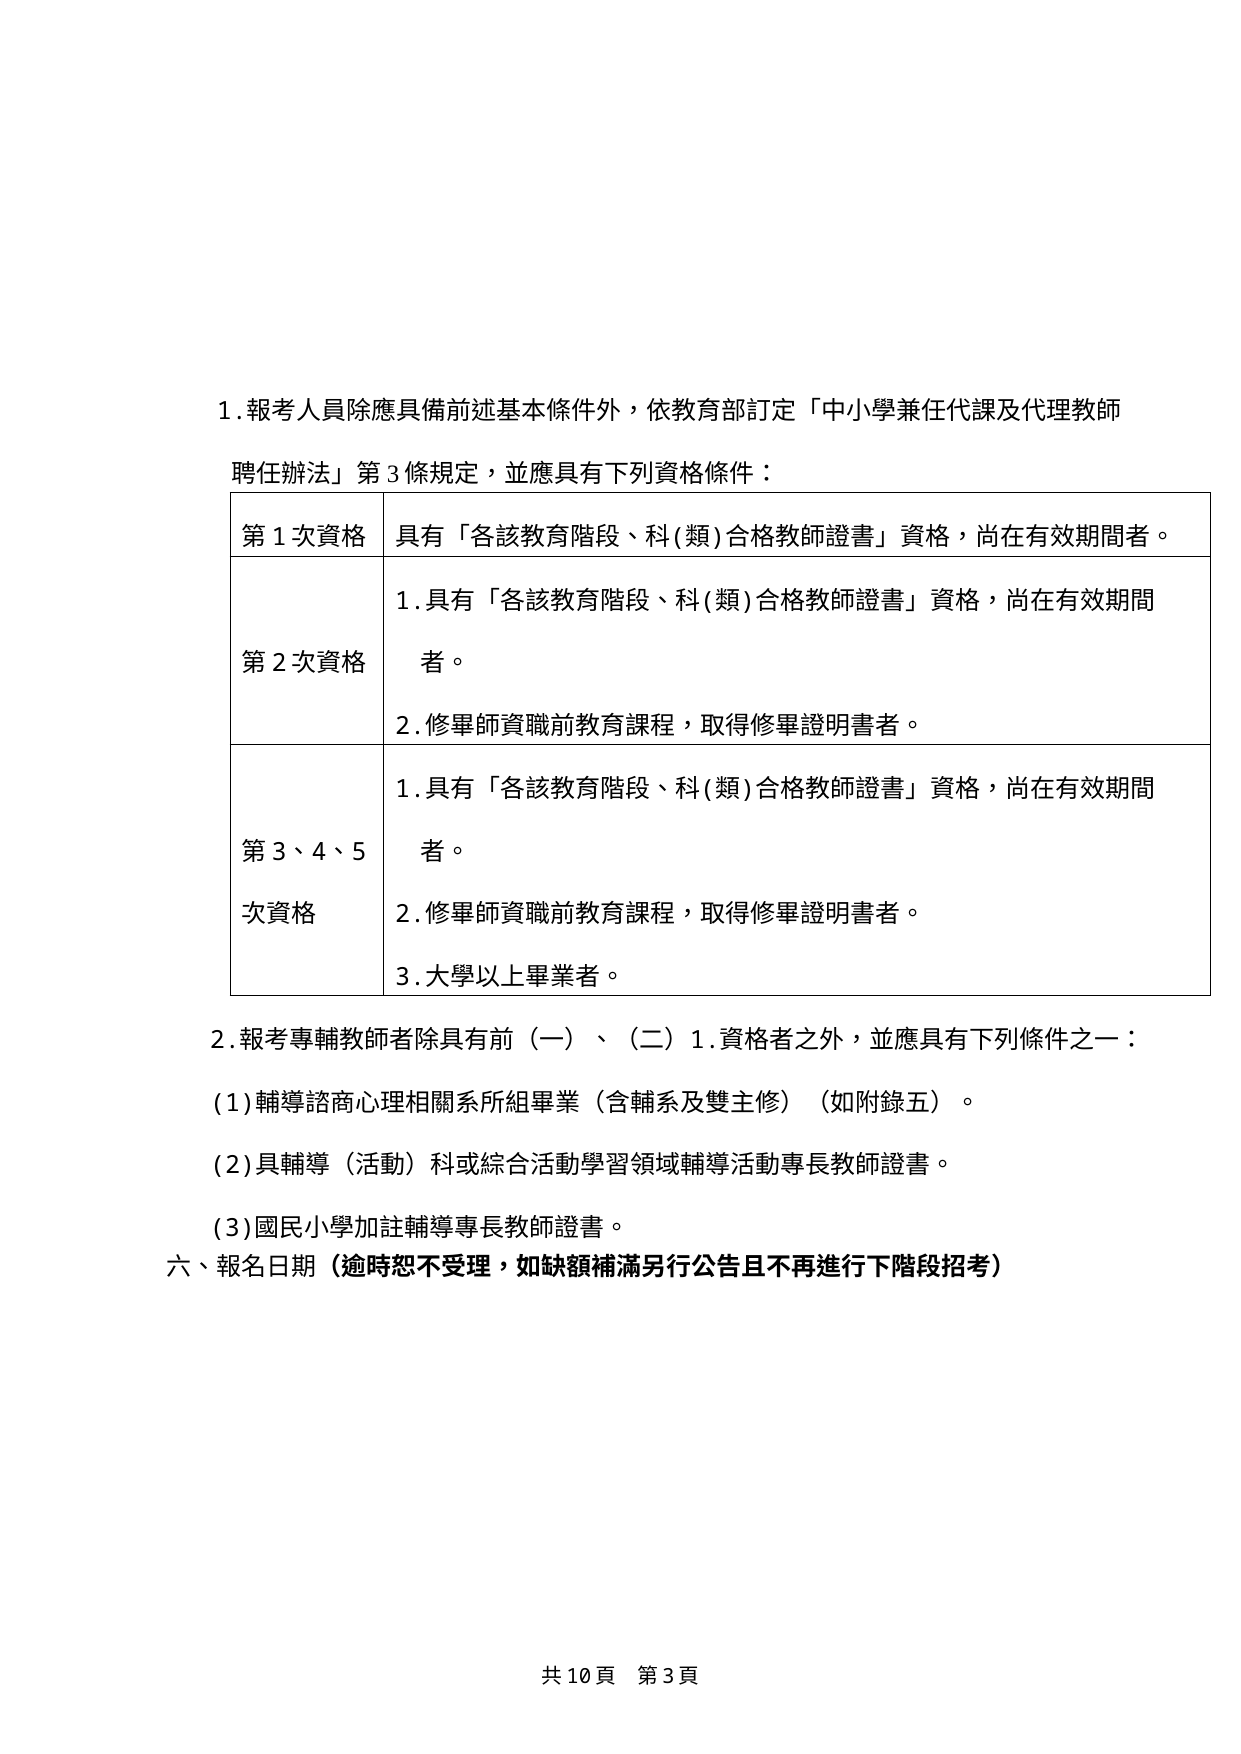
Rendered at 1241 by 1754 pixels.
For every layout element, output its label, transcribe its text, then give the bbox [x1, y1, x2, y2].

table_cell 第2次資格 [231, 557, 383, 744]
table_cell 第3、4、5次資格 [231, 745, 383, 995]
text (3)國民小學加註輔導專長教師證書。 [209, 1184, 1134, 1246]
table_cell 1.具有「各該教育階段、科(類)合格教師證書」資格，尚在有效期間者。 2.修畢師資職前教育課程，取得修畢證明書者。 3.大學以上畢業者。 [384, 745, 1210, 995]
table_header 具有「各該教育階段、科(類)合格教師證書」資格，尚在有效期間者。 [384, 493, 1210, 556]
text (2)具輔導（活動）科或綜合活動學習領域輔導活動專長教師證書。 [210, 1121, 1134, 1184]
table_cell 1.具有「各該教育階段、科(類)合格教師證書」資格，尚在有效期間者。 2.修畢師資職前教育課程，取得修畢證明書者。 [384, 557, 1210, 744]
text 2.報考專輔教師者除具有前（一）、（二）1.資格者之外，並應具有下列條件之一： [209, 996, 1134, 1059]
text (1)輔導諮商心理相關系所組畢業（含輔系及雙主修）（如附錄五）。 [210, 1059, 1134, 1121]
text 六、報名日期（逾時恕不受理，如缺額補滿另行公告且不再進行下階段招考） [106, 1246, 1134, 1283]
table_header 第1次資格 [231, 493, 383, 556]
text 1.報考人員除應具備前述基本條件外，依教育部訂定「中小學兼任代課及代理教師聘任辦法」第3條規定，並應具有下列資格條件： [157, 367, 1134, 492]
